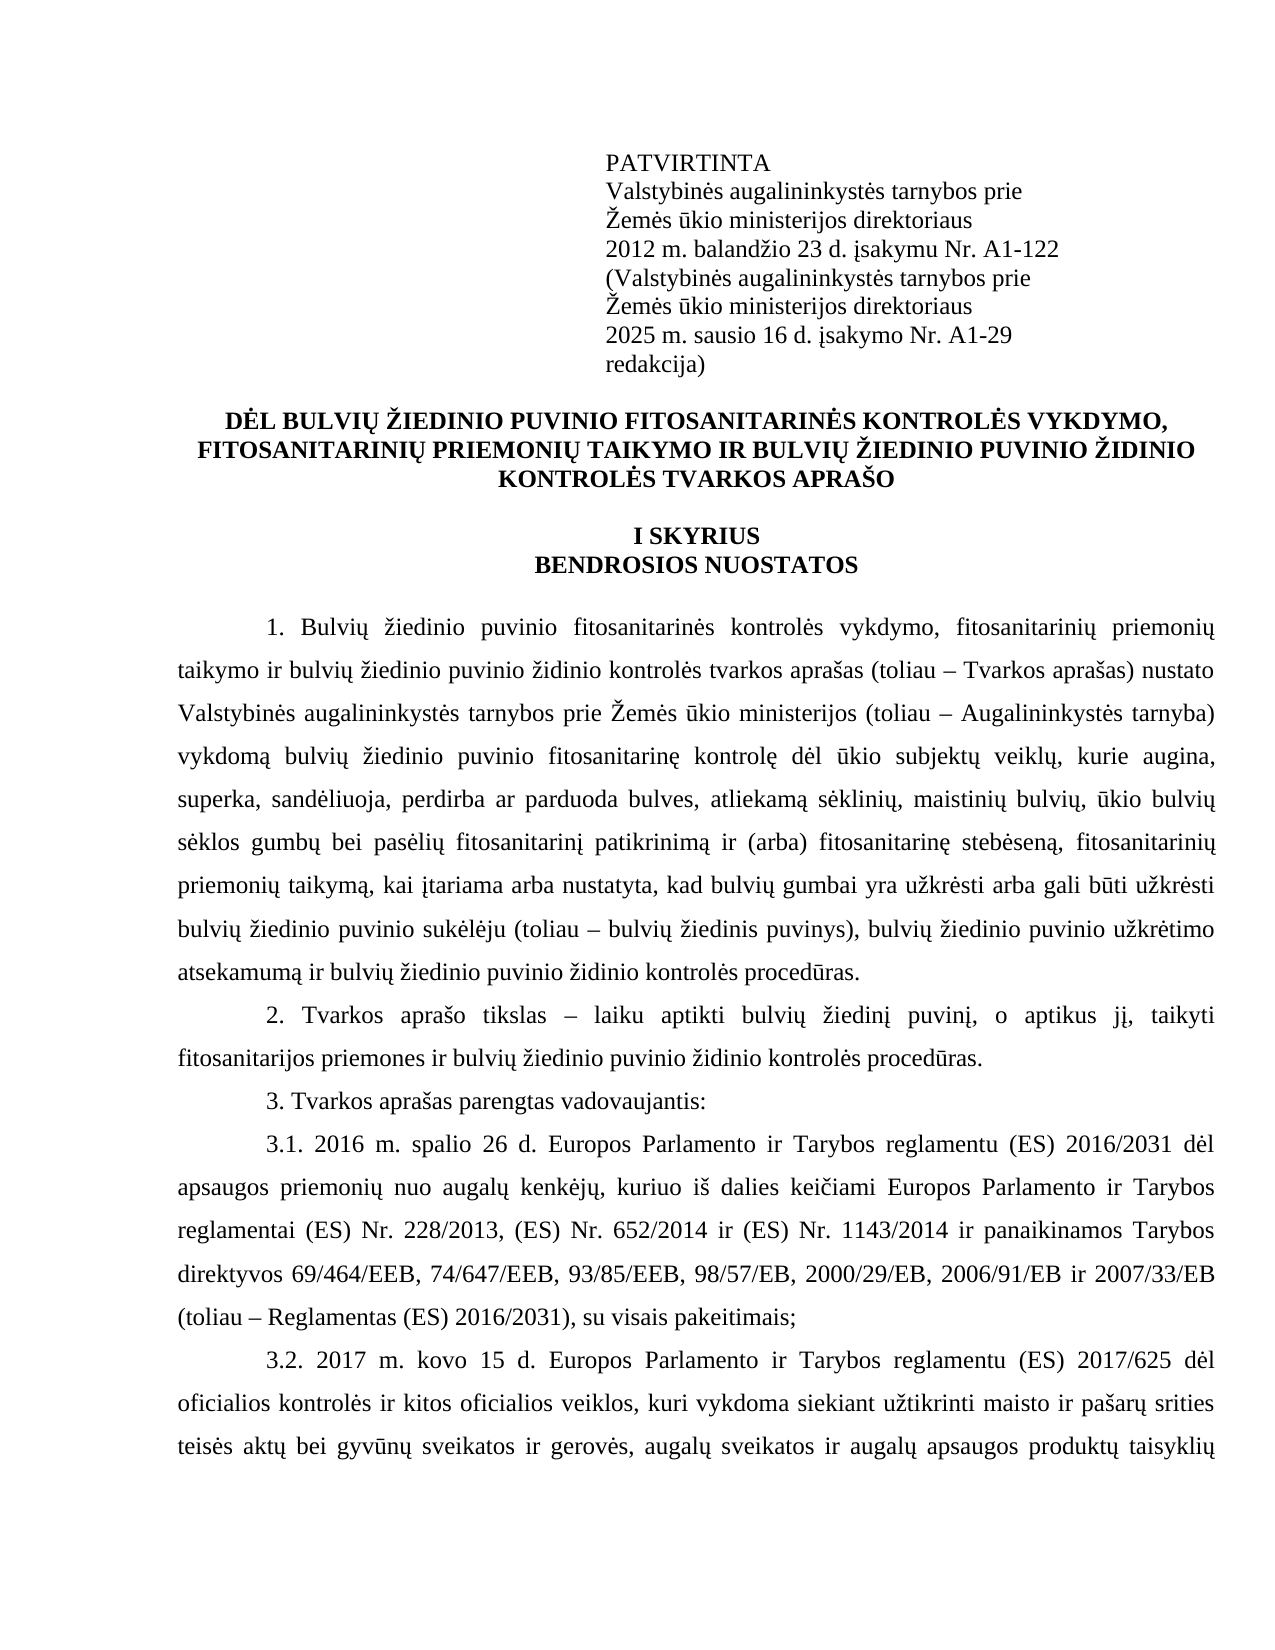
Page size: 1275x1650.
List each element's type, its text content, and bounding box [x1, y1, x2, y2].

text Žemės ūkio ministerijos direktoriaus [605, 291, 1216, 320]
text (Valstybinės augalininkystės tarnybos prie [605, 263, 1216, 291]
text DĖL BULVIŲ ŽIEDINIO PUVINIO FITOSANITARINĖS KONTROLĖS VYKDYMO, FITOSANITARINIŲ PRIEMONIŲ TAIKYMO IR BuLVIŲ ŽIEDINIO PUVINIO ŽIDINIO KONTROLĖS TVARKOS APRAŠO [177, 406, 1216, 493]
text 2025 m. sausio 16 d. įsakymo Nr. A1-29 [605, 320, 1216, 349]
text 3.1. 2016 m. spalio 26 d. Europos Parlamento ir Tarybos reglamentu (ES) 2016/2031 dėl apsaugos priemonių nuo augalų kenkėjų, kuriuo iš dalies keičiami Europos Parlamento ir Tarybos reglamentai (ES) Nr. 228/2013, (ES) Nr. 652/2014 ir (ES) Nr. 1143/2014 ir panaikinamos Tarybos direktyvos 69/464/EEB, 74/647/EEB, 93/85/EEB, 98/57/EB, 2000/29/EB, 2006/91/EB ir 2007/33/EB (toliau – Reglamentas (ES) 2016/2031), su visais pakeitimais; [177, 1129, 1216, 1331]
text I SKYRIUS [177, 521, 1216, 550]
text redakcija) [605, 349, 1216, 378]
text PATVIRTINTA [605, 148, 1216, 176]
text 1. Bulvių žiedinio puvinio fitosanitarinės kontrolės vykdymo, fitosanitarinių priemonių taikymo ir bulvių žiedinio puvinio židinio kontrolės tvarkos aprašas (toliau – Tvarkos aprašas) nustato Valstybinės augalininkystės tarnybos prie Žemės ūkio ministerijos (toliau – Augalininkystės tarnyba) vykdomą bulvių žiedinio puvinio fitosanitarinę kontrolę dėl ūkio subjektų veiklų, kurie augina, superka, sandėliuoja, perdirba ar parduoda bulves, atliekamą sėklinių, maistinių bulvių, ūkio bulvių sėklos gumbų bei pasėlių fitosanitarinį patikrinimą ir (arba) fitosanitarinę stebėseną, fitosanitarinių priemonių taikymą, kai įtariama arba nustatyta, kad bulvių gumbai yra užkrėsti arba gali būti užkrėsti bulvių žiedinio puvinio sukėlėju (toliau – bulvių žiedinis puvinys), bulvių žiedinio puvinio užkrėtimo atsekamumą ir bulvių žiedinio puvinio židinio kontrolės procedūras. [177, 612, 1216, 986]
text 2012 m. balandžio 23 d. įsakymu Nr. A1-122 [605, 234, 1216, 263]
text Valstybinės augalininkystės tarnybos prie [605, 176, 1216, 205]
text Žemės ūkio ministerijos direktoriaus [605, 205, 1216, 234]
text 3. Tvarkos aprašas parengtas vadovaujantis: [177, 1086, 1216, 1115]
text BENDROSIOS NUOSTATOS [177, 550, 1216, 579]
text 3.2. 2017 m. kovo 15 d. Europos Parlamento ir Tarybos reglamentu (ES) 2017/625 dėl oficialios kontrolės ir kitos oficialios veiklos, kuri vykdoma siekiant užtikrinti maisto ir pašarų srities teisės aktų bei gyvūnų sveikatos ir gerovės, augalų sveikatos ir augalų apsaugos produktų taisyklių [177, 1345, 1216, 1460]
text 2. Tvarkos aprašo tikslas – laiku aptikti bulvių žiedinį puvinį, o aptikus jį, taikyti fitosanitarijos priemones ir bulvių žiedinio puvinio židinio kontrolės procedūras. [177, 1000, 1216, 1072]
